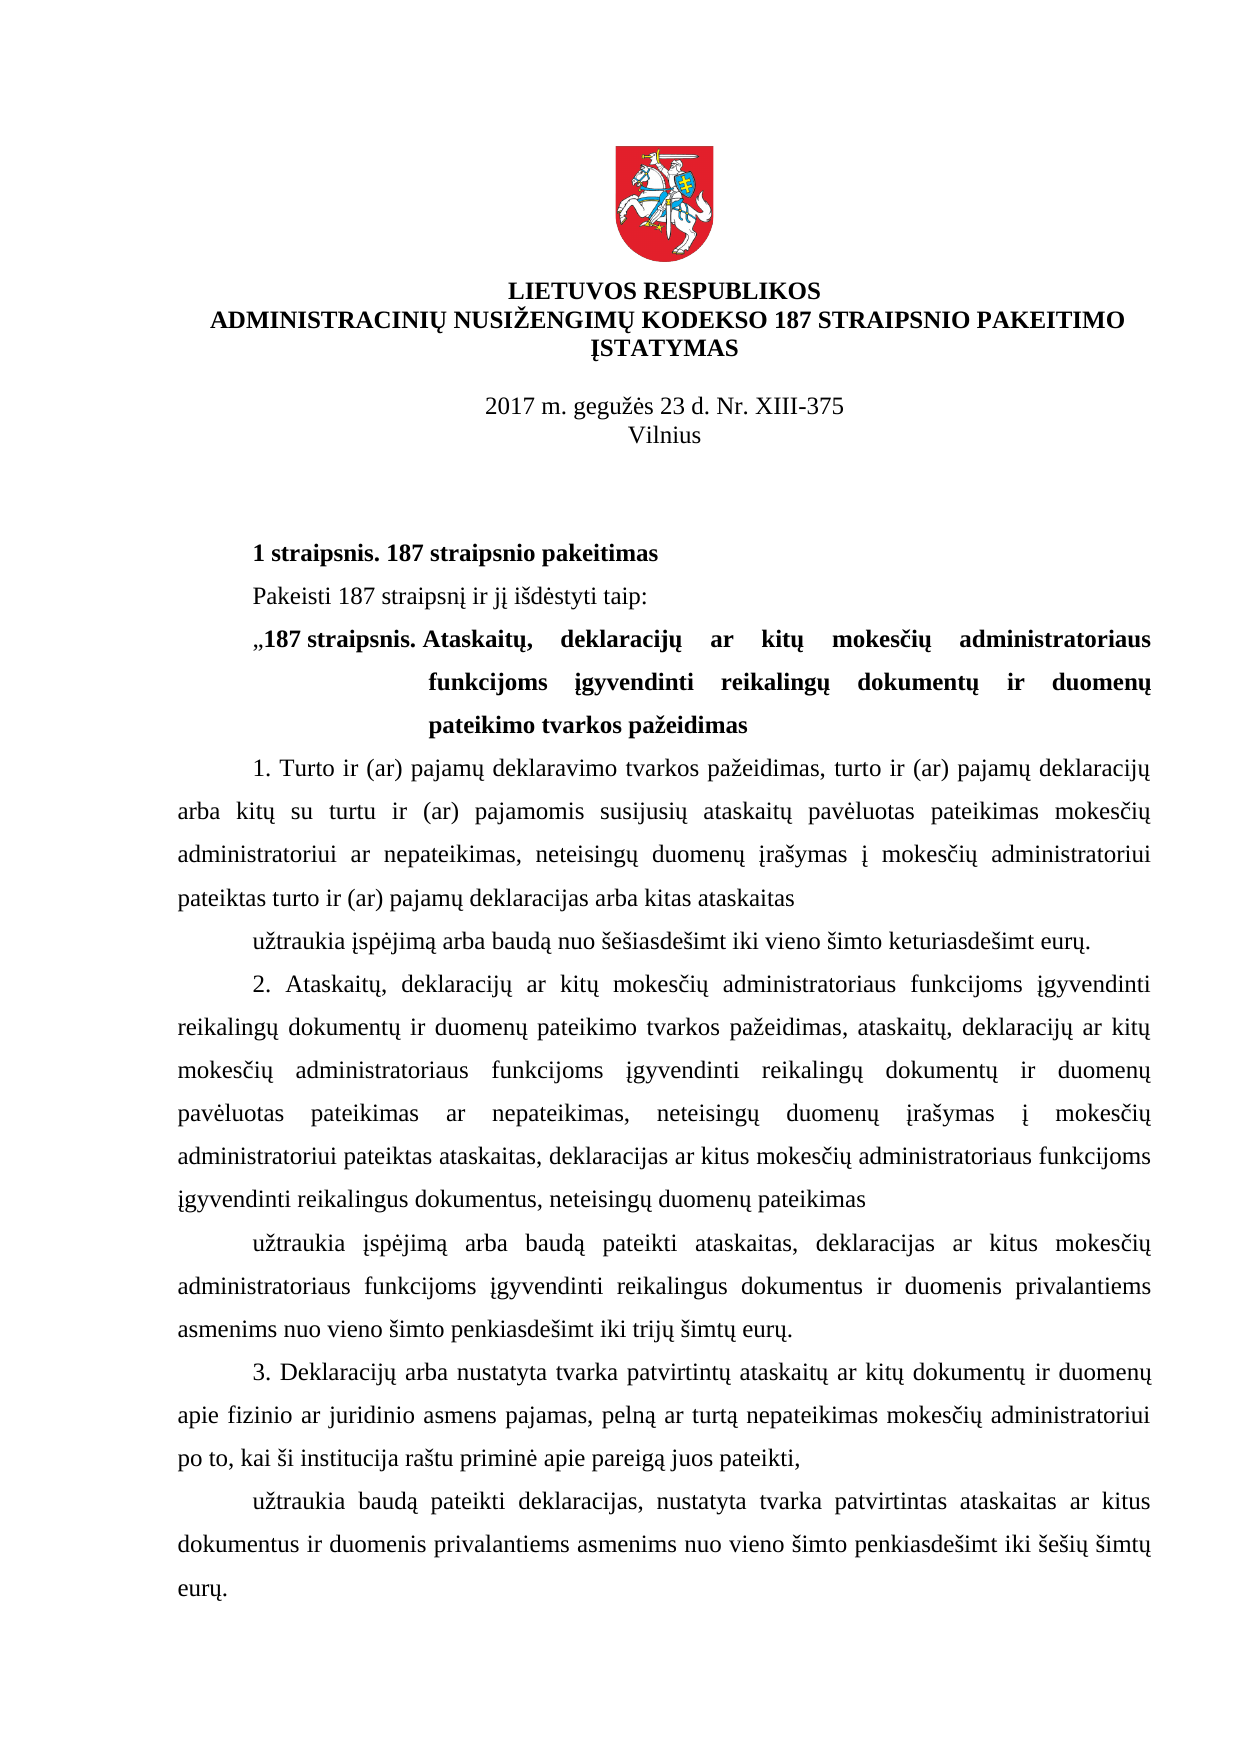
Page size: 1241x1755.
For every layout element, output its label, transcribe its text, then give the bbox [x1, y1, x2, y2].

text užtraukia įspėjimą arba baudą nuo šešiasdešimt iki vieno šimto keturiasdešimt eurų. [177, 926, 1152, 954]
text LIETUVOS RESPUBLIKOS [177, 276, 1152, 305]
text ĮSTATYMAS [177, 333, 1152, 362]
text 3. Deklaracijų arba nustatyta tvarka patvirtintų ataskaitų ar kitų dokumentų ir duomenų apie fizinio ar juridinio asmens pajamas, pelną ar turtą nepateikimas mokesčių administratoriui po to, kai ši institucija raštu priminė apie pareigą juos pateikti, [177, 1357, 1152, 1472]
text 2017 m. gegužės 23 d. Nr. XIII-375 [177, 391, 1152, 420]
text užtraukia baudą pateikti deklaracijas, nustatyta tvarka patvirtintas ataskaitas ar kitus dokumentus ir duomenis privalantiems asmenims nuo vieno šimto penkiasdešimt iki šešių šimtų eurų. [177, 1486, 1152, 1601]
text 1. Turto ir (ar) pajamų deklaravimo tvarkos pažeidimas, turto ir (ar) pajamų deklaracijų arba kitų su turtu ir (ar) pajamomis susijusių ataskaitų pavėluotas pateikimas mokesčių administratoriui ar nepateikimas, neteisingų duomenų įrašymas į mokesčių administratoriui pateiktas turto ir (ar) pajamų deklaracijas arba kitas ataskaitas [177, 753, 1152, 911]
text 2. Ataskaitų, deklaracijų ar kitų mokesčių administratoriaus funkcijoms įgyvendinti reikalingų dokumentų ir duomenų pateikimo tvarkos pažeidimas, ataskaitų, deklaracijų ar kitų mokesčių administratoriaus funkcijoms įgyvendinti reikalingų dokumentų ir duomenų pavėluotas pateikimas ar nepateikimas, neteisingų duomenų įrašymas į mokesčių administratoriui pateiktas ataskaitas, deklaracijas ar kitus mokesčių administratoriaus funkcijoms įgyvendinti reikalingus dokumentus, neteisingų duomenų pateikimas [177, 969, 1152, 1213]
text Pakeisti 187 straipsnį ir jį išdėstyti taip: [177, 581, 1152, 609]
text Vilnius [177, 420, 1152, 448]
text užtraukia įspėjimą arba baudą pateikti ataskaitas, deklaracijas ar kitus mokesčių administratoriaus funkcijoms įgyvendinti reikalingus dokumentus ir duomenis privalantiems asmenims nuo vieno šimto penkiasdešimt iki trijų šimtų eurų. [177, 1228, 1152, 1343]
text 1 straipsnis. 187 straipsnio pakeitimas [177, 538, 1152, 566]
text ADMINISTRACINIŲ NUSIŽENGIMŲ KODEKSO 187 STRAIPSNIO PAKEITIMO [177, 305, 1152, 333]
text „187 straipsnis. Ataskaitų, deklaracijų ar kitų mokesčių administratoriaus funkcijoms įgyvendinti reikalingų dokumentų ir duomenų pateikimo tvarkos pažeidimas [252, 624, 1152, 739]
